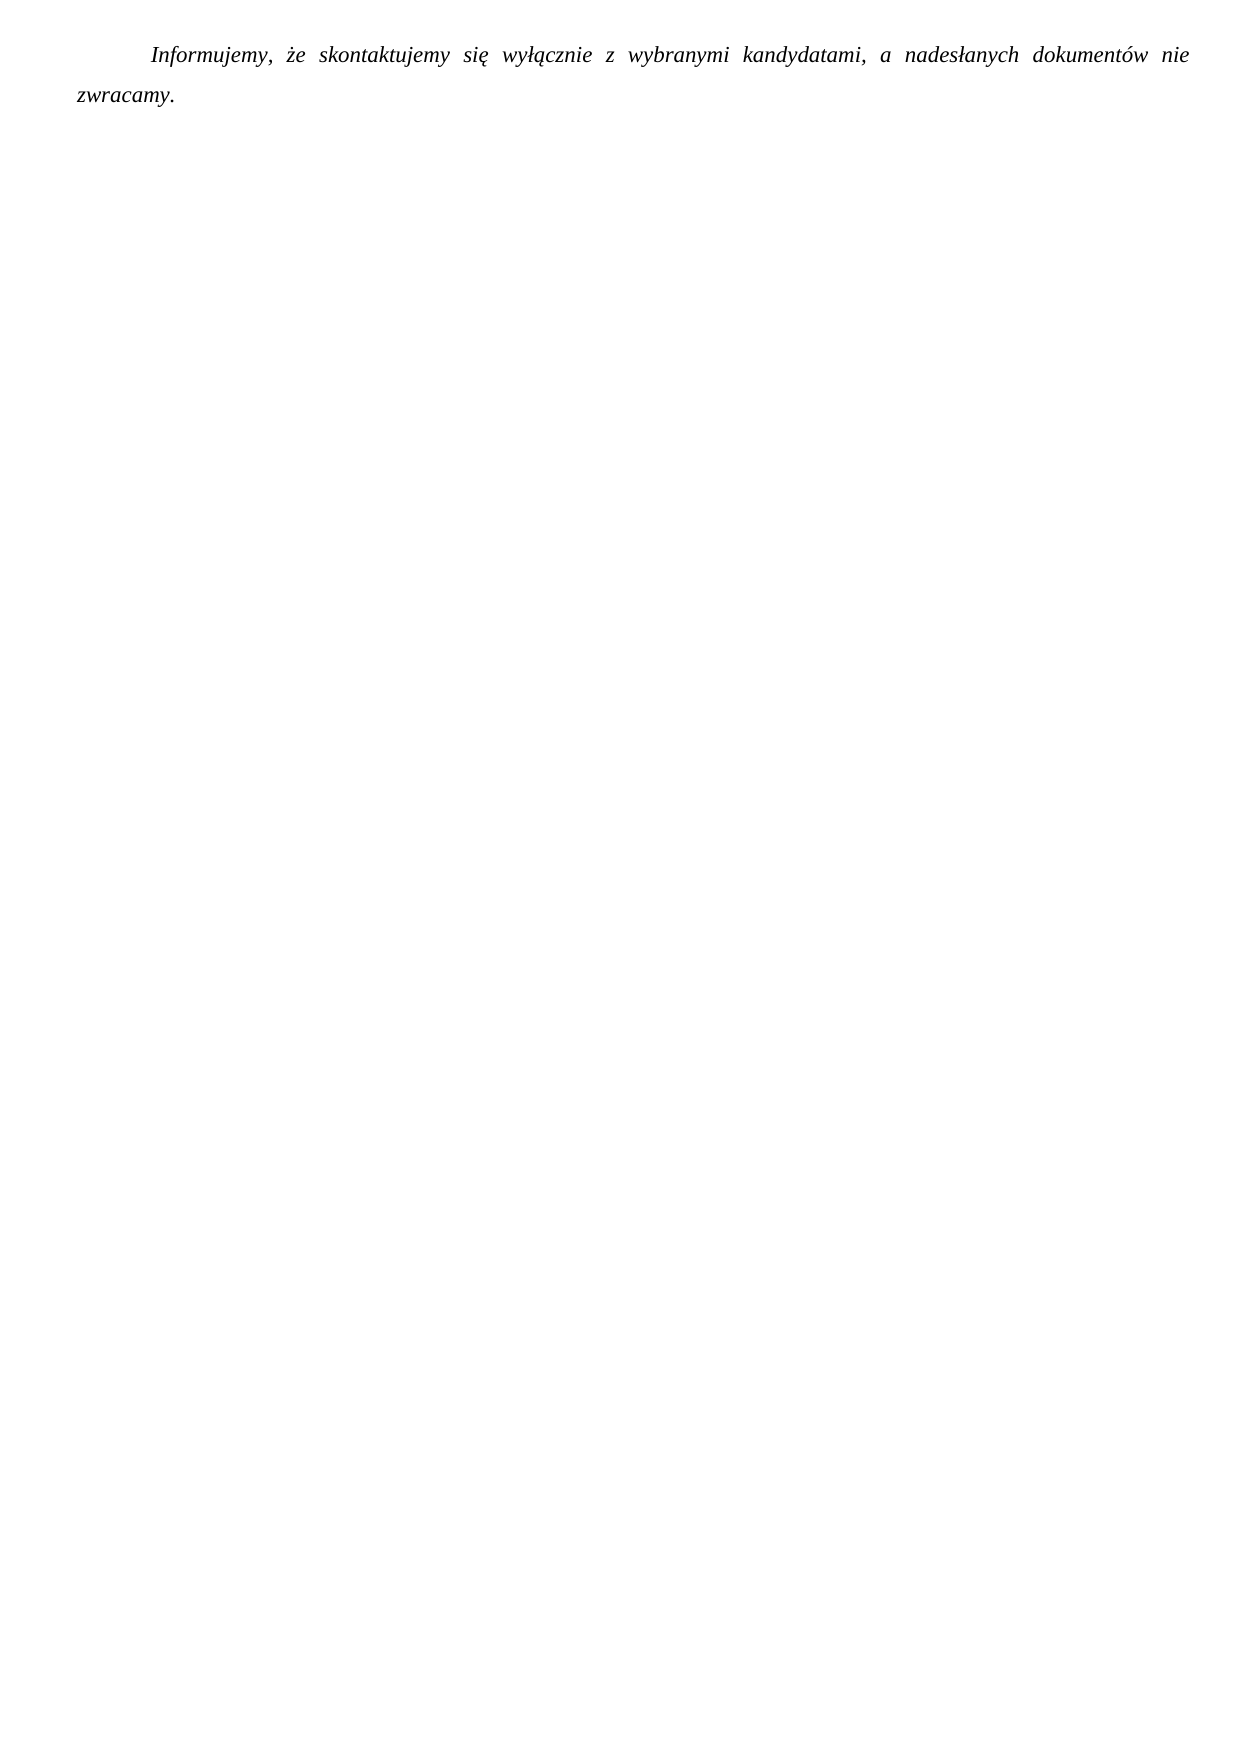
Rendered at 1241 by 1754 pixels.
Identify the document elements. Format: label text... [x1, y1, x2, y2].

text Informujemy, że skontaktujemy się wyłącznie z wybranymi kandydatami, a nadesłanych dokumentów nie zwracamy. [77, 41, 1193, 107]
